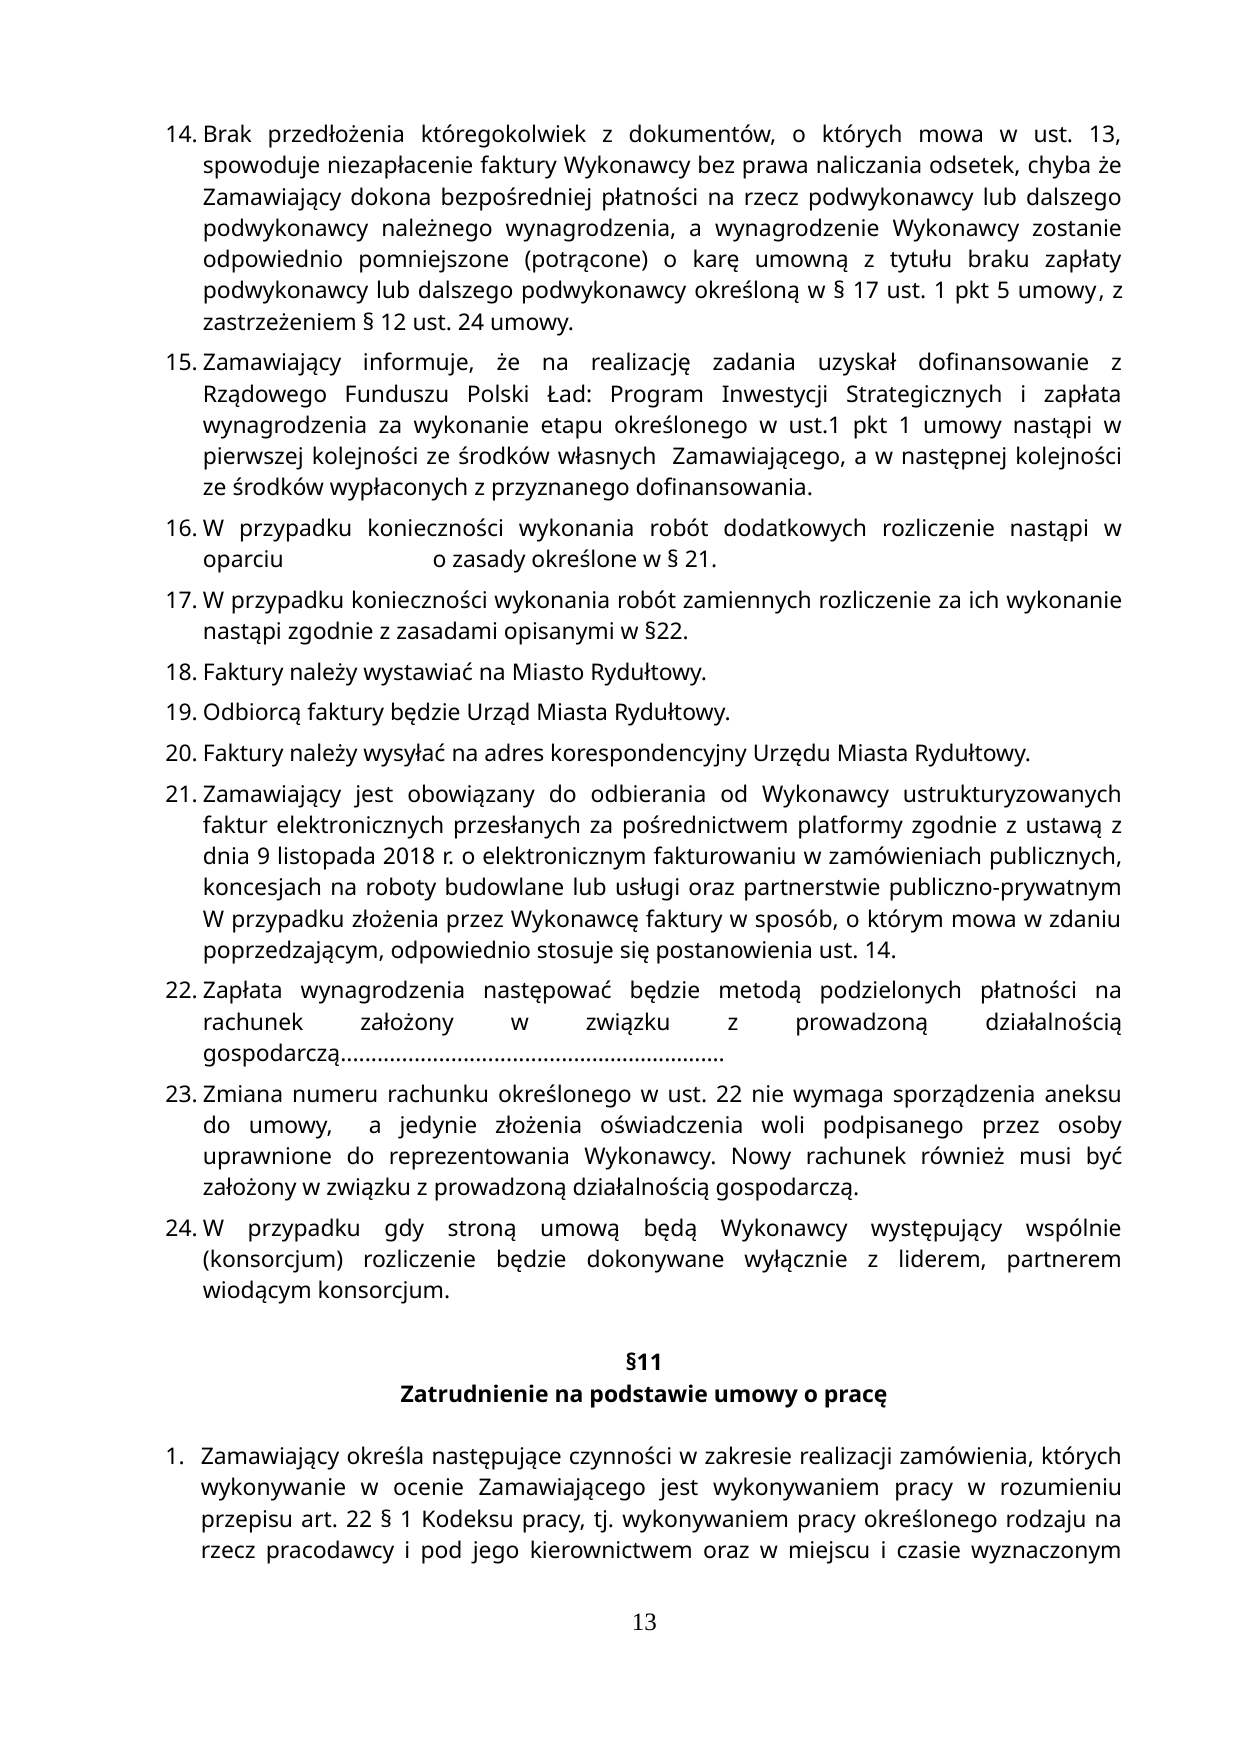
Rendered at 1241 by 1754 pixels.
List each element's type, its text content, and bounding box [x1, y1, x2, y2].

list Brak przedłożenia któregokolwiek z dokumentów, o których mowa w ust. 13, spowoduje niezapłacenie faktury Wykonawcy bez prawa naliczania odsetek, chyba że Zamawiający dokona bezpośredniej płatności na rzecz podwykonawcy lub dalszego podwykonawcy należnego wynagrodzenia, a wynagrodzenie Wykonawcy zostanie odpowiednio pomniejszone (potrącone) o karę umowną z tytułu braku zapłaty podwykonawcy lub dalszego podwykonawcy określoną w § 17 ust. 1 pkt 5 umowy, z zastrzeżeniem § 12 ust. 24 umowy. [165, 118, 1123, 337]
list Zamawiający określa następujące czynności w zakresie realizacji zamówienia, których wykonywanie w ocenie Zamawiającego jest wykonywaniem pracy w rozumieniu przepisu art. 22 § 1 Kodeksu pracy, tj. wykonywaniem pracy określonego rodzaju na rzecz pracodawcy i pod jego kierownictwem oraz w miejscu i czasie wyznaczonym [165, 1440, 1123, 1565]
list Faktury należy wysyłać na adres korespondencyjny Urzędu Miasta Rydułtowy. [165, 737, 1123, 768]
text §11 [165, 1346, 1123, 1377]
list Zamawiający informuje, że na realizację zadania uzyskał dofinansowanie z Rządowego Funduszu Polski Ład: Program Inwestycji Strategicznych i zapłata wynagrodzenia za wykonanie etapu określonego w ust.1 pkt 1 umowy nastąpi w pierwszej kolejności ze środków własnych Zamawiającego, a w następnej kolejności ze środków wypłaconych z przyznanego dofinansowania. [165, 346, 1123, 502]
list Odbiorcą faktury będzie Urząd Miasta Rydułtowy. [165, 696, 1123, 727]
list W przypadku konieczności wykonania robót dodatkowych rozliczenie nastąpi w oparciu o zasady określone w § 21. [165, 512, 1123, 574]
list W przypadku konieczności wykonania robót zamiennych rozliczenie za ich wykonanie nastąpi zgodnie z zasadami opisanymi w §22. [165, 584, 1123, 646]
list Zapłata wynagrodzenia następować będzie metodą podzielonych płatności na rachunek założony w związku z prowadzoną działalnością gospodarczą......................................……………………. [165, 974, 1123, 1068]
list Faktury należy wystawiać na Miasto Rydułtowy. [165, 656, 1123, 687]
list W przypadku gdy stroną umową będą Wykonawcy występujący wspólnie (konsorcjum) rozliczenie będzie dokonywane wyłącznie z liderem, partnerem wiodącym konsorcjum. [165, 1212, 1123, 1306]
list Zmiana numeru rachunku określonego w ust. 22 nie wymaga sporządzenia aneksu do umowy, a jedynie złożenia oświadczenia woli podpisanego przez osoby uprawnione do reprezentowania Wykonawcy. Nowy rachunek również musi być założony w związku z prowadzoną działalnością gospodarczą. [165, 1077, 1123, 1202]
list Zamawiający jest obowiązany do odbierania od Wykonawcy ustrukturyzowanych faktur elektronicznych przesłanych za pośrednictwem platformy zgodnie z ustawą z dnia 9 listopada 2018 r. o elektronicznym fakturowaniu w zamówieniach publicznych, koncesjach na roboty budowlane lub usługi oraz partnerstwie publiczno-prywatnym W przypadku złożenia przez Wykonawcę faktury w sposób, o którym mowa w zdaniu poprzedzającym, odpowiednio stosuje się postanowienia ust. 14. [165, 777, 1123, 965]
text Zatrudnienie na podstawie umowy o pracę [165, 1377, 1123, 1409]
